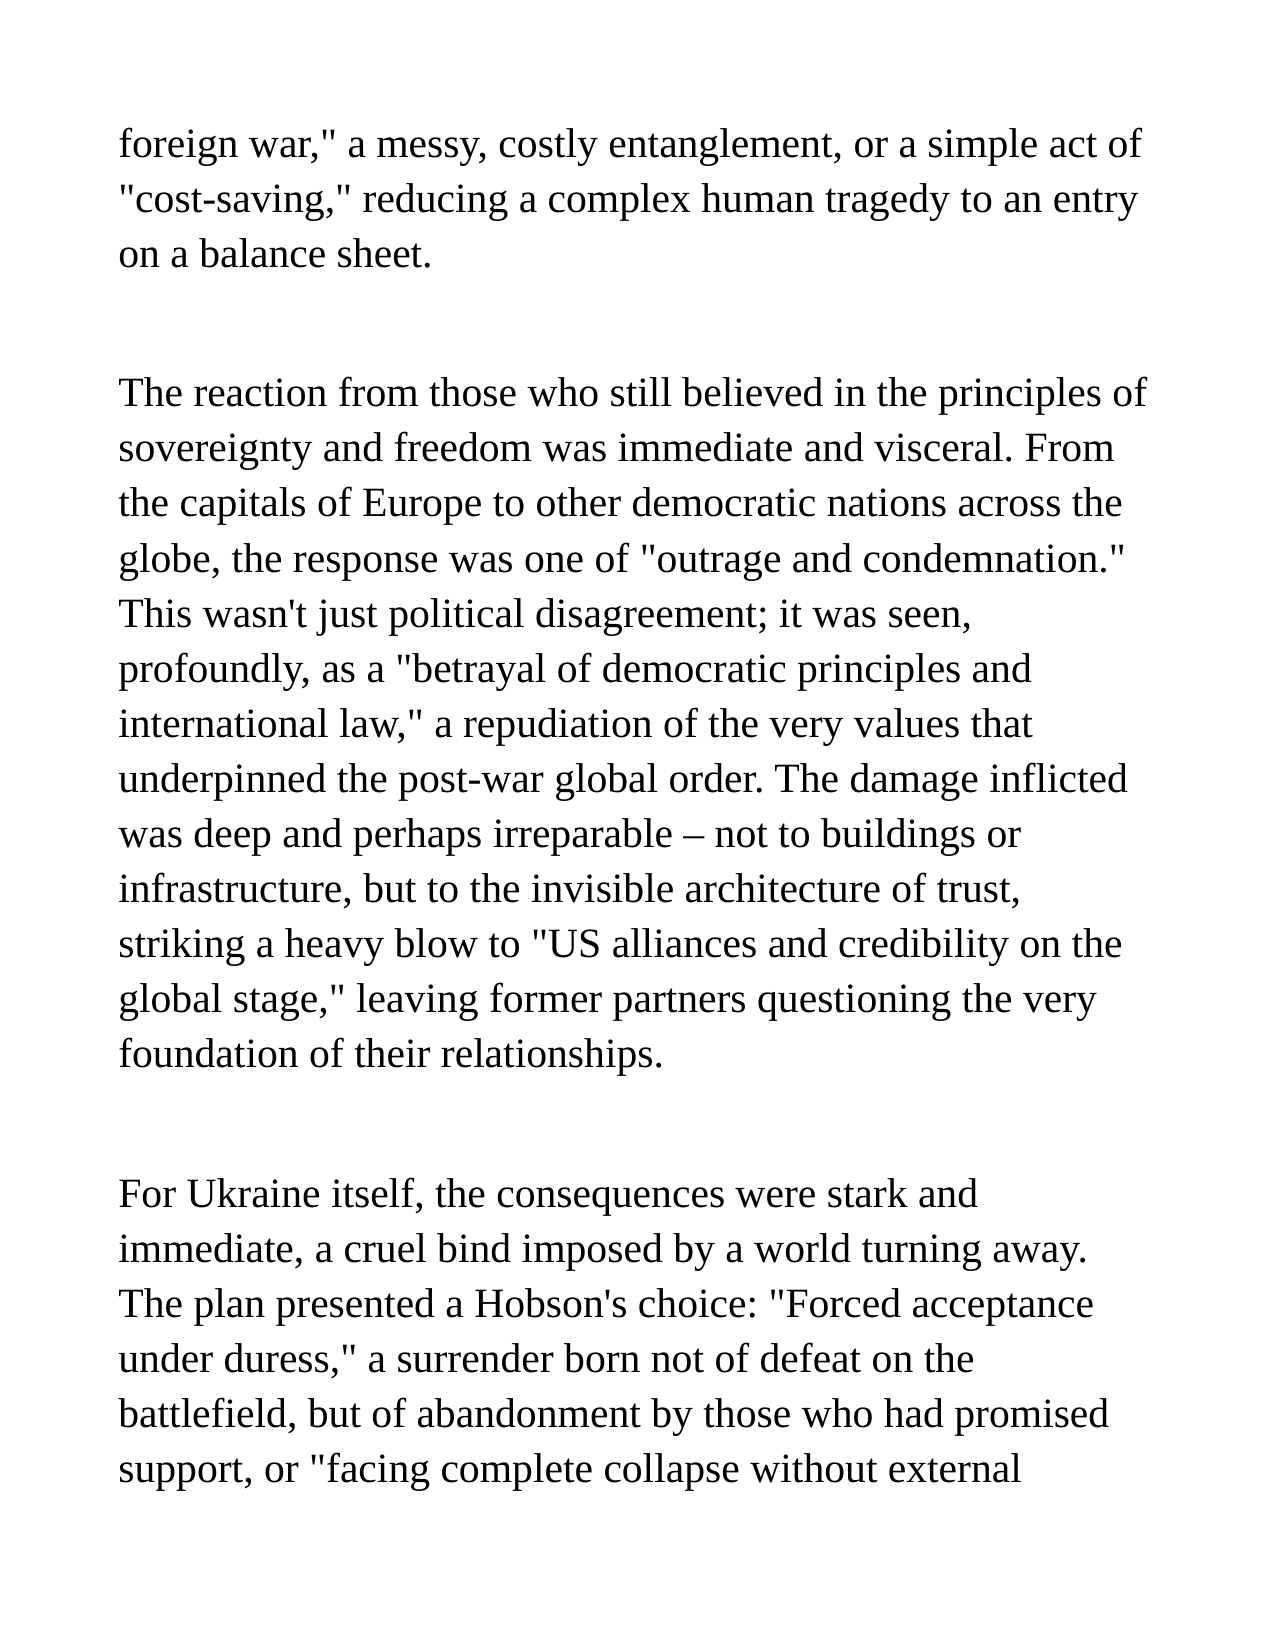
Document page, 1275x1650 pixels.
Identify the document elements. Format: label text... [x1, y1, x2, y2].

text foreign war," a messy, costly entanglement, or a simple act of "cost-saving," reducing a complex human tragedy to an entry on a balance sheet. [118, 118, 1157, 276]
text For Ukraine itself, the consequences were stark and immediate, a cruel bind imposed by a world turning away. The plan presented a Hobson's choice: "Forced acceptance under duress," a surrender born not of defeat on the battlefield, but of abandonment by those who had promised support, or "facing complete collapse without external [118, 1168, 1157, 1492]
text The reaction from those who still believed in the principles of sovereignty and freedom was immediate and visceral. From the capitals of Europe to other democratic nations across the globe, the response was one of "outrage and condemnation." This wasn't just political disagreement; it was seen, profoundly, as a "betrayal of democratic principles and international law," a repudiation of the very values that underpinned the post-war global order. The damage inflicted was deep and perhaps irreparable – not to buildings or infrastructure, but to the invisible architecture of trust, striking a heavy blow to "US alliances and credibility on the global stage," leaving former partners questioning the very foundation of their relationships. [118, 368, 1157, 1077]
